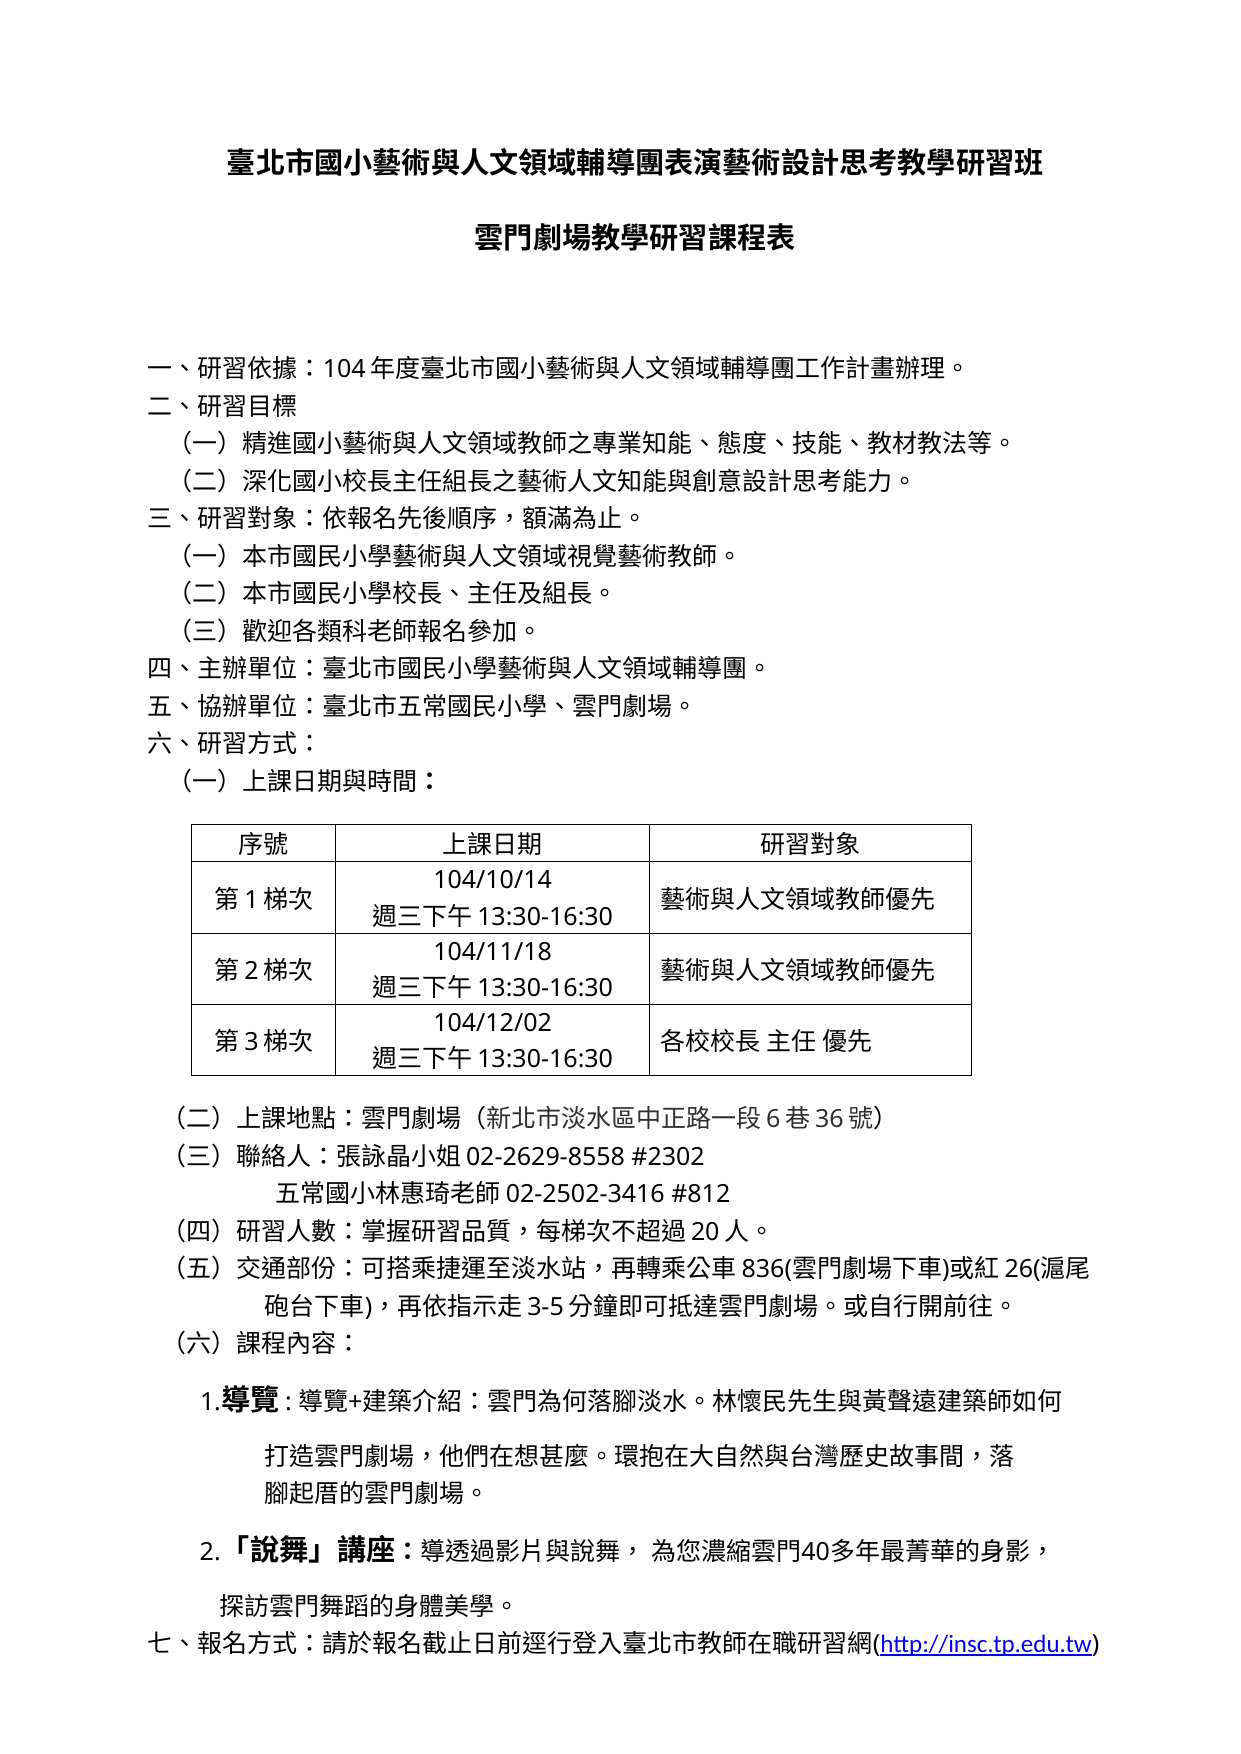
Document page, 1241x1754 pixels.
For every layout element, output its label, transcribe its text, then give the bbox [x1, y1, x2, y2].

text 探訪雲門舞蹈的身體美學。 [148, 1585, 1122, 1623]
text （二）深化國小校長主任組長之藝術人文知能與創意設計思考能力。 [148, 460, 1122, 498]
text 雲門劇場教學研習課程表 [148, 198, 1122, 273]
table_cell 藝術與人文領域教師優先 [650, 862, 971, 932]
text （一）精進國小藝術與人文領域教師之專業知能、態度、技能、教材教法等。 [148, 423, 1122, 460]
table_cell 各校校長 主任 優先 [650, 1005, 971, 1075]
text （三）歡迎各類科老師報名參加。 [148, 610, 1122, 648]
text 四、主辦單位：臺北市國民小學藝術與人文領域輔導團。 [148, 648, 1122, 685]
table_header 序號 [192, 825, 335, 861]
text （六）課程內容： [148, 1323, 1122, 1360]
text 六、研習方式： [148, 723, 1122, 760]
table_cell 104/10/14 週三下午13:30-16:30 [336, 862, 649, 932]
table_header 研習對象 [650, 825, 971, 861]
text （五）交通部份：可搭乘捷運至淡水站，再轉乘公車 836(雲門劇場下車)或紅26(滬尾 [148, 1248, 1122, 1285]
table_cell 第2梯次 [192, 934, 335, 1004]
text 五、協辦單位：臺北市五常國民小學、雲門劇場。 [148, 685, 1122, 723]
text 2.「說舞」講座：導透過影片與說舞， 為您濃縮雲門40多年最菁華的身影， [148, 1510, 1122, 1585]
text 腳起厝的雲門劇場。 [148, 1473, 1122, 1510]
table_cell 104/11/18 週三下午13:30-16:30 [336, 934, 649, 1004]
text 五常國小林惠琦老師02-2502-3416 #812 [198, 1173, 1122, 1210]
text 砲台下車)，再依指示走3-5分鐘即可抵達雲門劇場。或自行開前往。 [148, 1285, 1122, 1323]
table_cell 第1梯次 [192, 862, 335, 932]
text （四）研習人數：掌握研習品質，每梯次不超過20人。 [148, 1210, 1122, 1248]
text 一、研習依據：104年度臺北市國小藝術與人文領域輔導團工作計畫辦理。 [148, 348, 1122, 385]
table_cell 藝術與人文領域教師優先 [650, 934, 971, 1004]
text （三）聯絡人：張詠晶小姐02-2629-8558 #2302 [148, 1135, 1122, 1173]
text 打造雲門劇場，他們在想甚麼。環抱在大自然與台灣歷史故事間，落 [148, 1435, 1122, 1473]
table_cell 104/12/02 週三下午13:30-16:30 [336, 1005, 649, 1075]
text 二、研習目標 [148, 385, 1122, 423]
text （二）本市國民小學校長、主任及組長。 [148, 573, 1122, 610]
text （一）上課日期與時間： [148, 760, 1122, 798]
table_header 上課日期 [336, 825, 649, 861]
text 七、報名方式：請於報名截止日前逕行登入臺北市教師在職研習網(http://insc.tp.edu.tw) [148, 1623, 1122, 1660]
text （一）本市國民小學藝術與人文領域視覺藝術教師。 [148, 535, 1122, 573]
text （二）上課地點：雲門劇場（新北市淡水區中正路一段6巷36號） [148, 1098, 1122, 1135]
table_cell 第3梯次 [192, 1005, 335, 1075]
text 臺北市國小藝術與人文領域輔導團表演藝術設計思考教學研習班 [148, 123, 1122, 198]
text 三、研習對象：依報名先後順序，額滿為止。 [148, 498, 1122, 535]
text 1.導覽 : 導覽+建築介紹：雲門為何落腳淡水。林懷民先生與黃聲遠建築師如何 [148, 1360, 1122, 1435]
